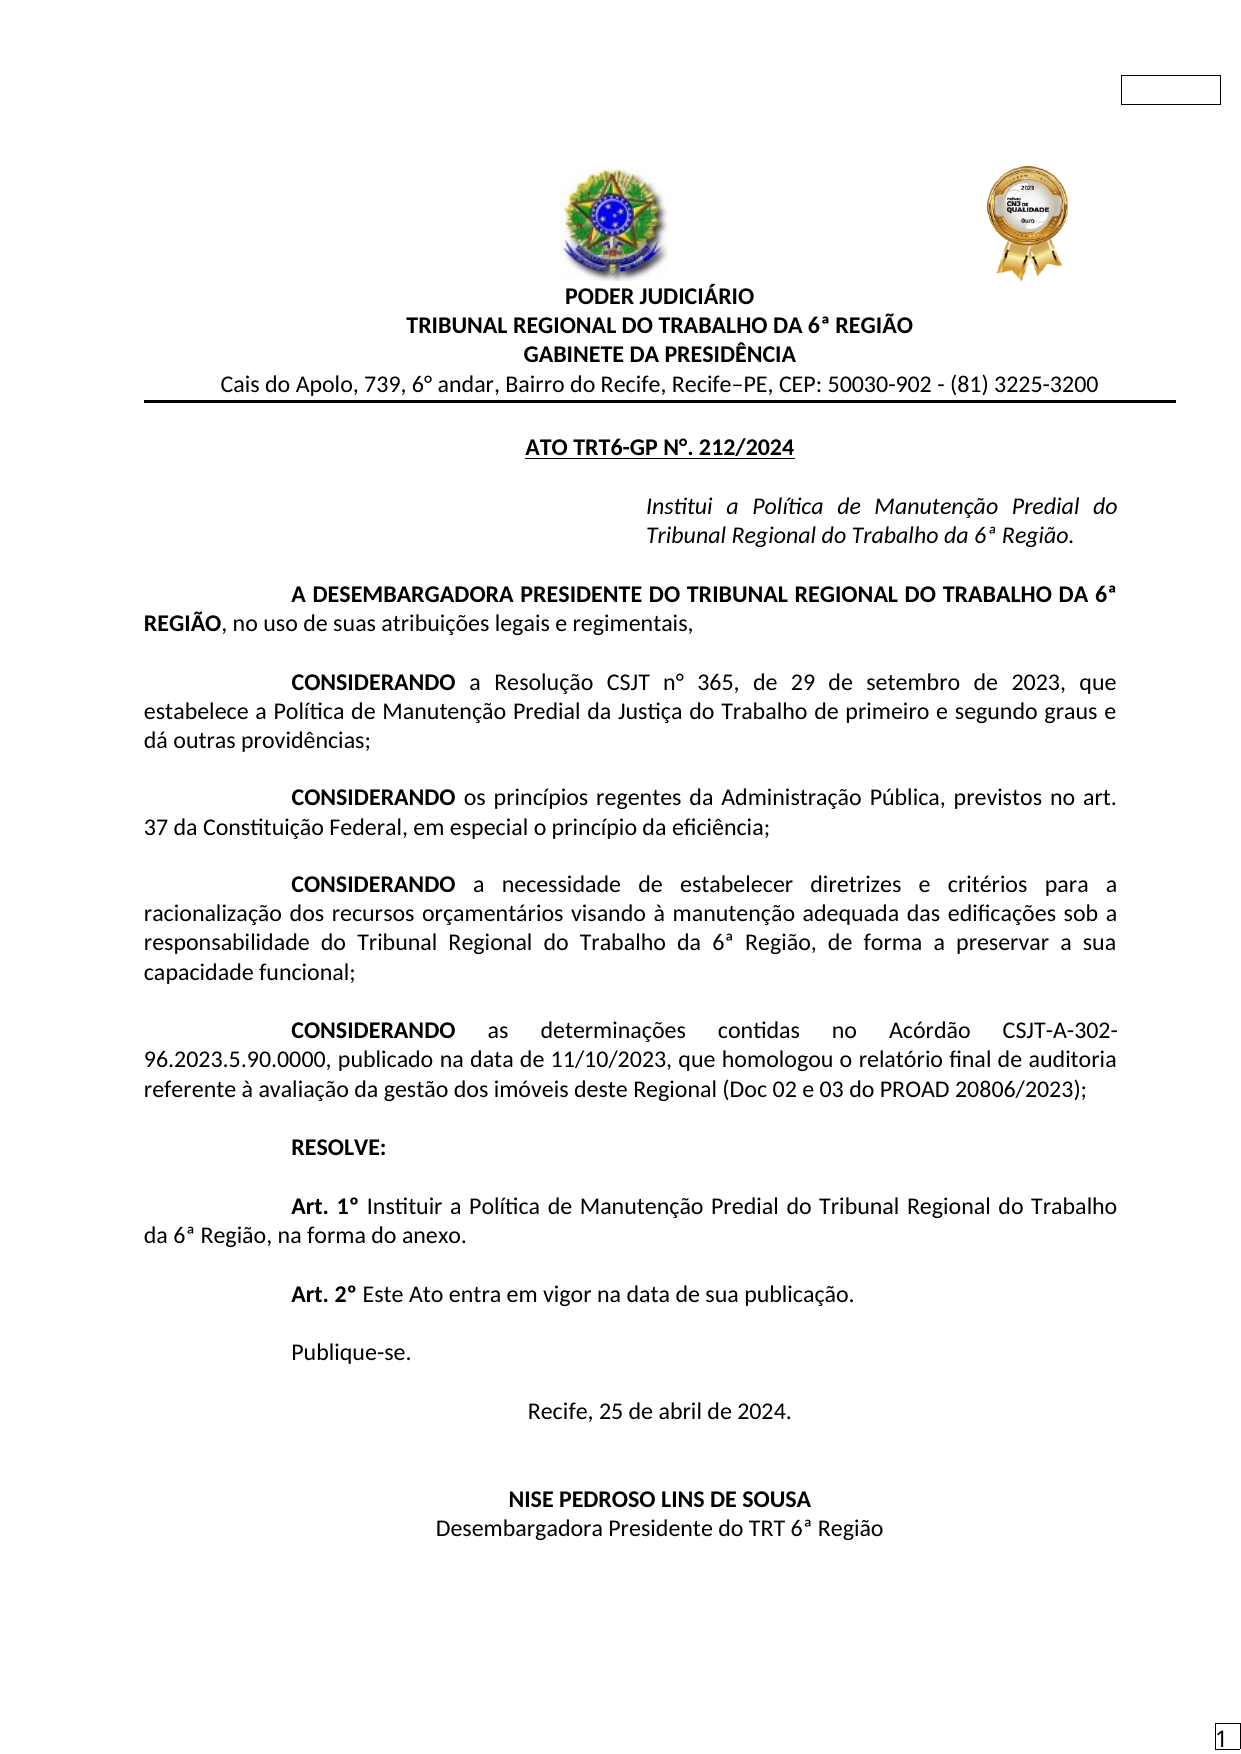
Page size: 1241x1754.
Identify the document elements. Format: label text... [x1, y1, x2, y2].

text ATO TRT6-GP N°. 212/2024 [144, 432, 1176, 462]
text CONSIDERANDO a necessidade de estabelecer diretrizes e critérios para a racionalização dos recursos orçamentários visando à manutenção adequada das edificações sob a responsabilidade do Tribunal Regional do Trabalho da 6ª Região, de forma a preservar a sua capacidade funcional; [144, 869, 1118, 986]
text GABINETE DA PRESIDÊNCIA [144, 339, 1176, 369]
text CONSIDERANDO a Resolução CSJT n° 365, de 29 de setembro de 2023, que estabelece a Política de Manutenção Predial da Justiça do Trabalho de primeiro e segundo graus e dá outras providências; [144, 667, 1118, 754]
text CONSIDERANDO as determinações contidas no Acórdão CSJT-A-302-96.2023.5.90.0000, publicado na data de 11/10/2023, que homologou o relatório final de auditoria referente à avaliação da gestão dos imóveis deste Regional (Doc 02 e 03 do PROAD 20806/2023); [144, 1015, 1118, 1103]
text Recife, 25 de abril de 2024. [144, 1396, 1176, 1425]
text TRIBUNAL REGIONAL DO TRABALHO DA 6ª REGIÃO [144, 310, 1176, 339]
text A DESEMBARGADORA PRESIDENTE DO TRIBUNAL REGIONAL DO TRABALHO DA 6ª REGIÃO, no uso de suas atribuições legais e regimentais, [144, 579, 1118, 637]
text NISE PEDROSO LINS DE SOUSA [144, 1484, 1176, 1513]
text RESOLVE: [144, 1132, 1118, 1162]
text CONSIDERANDO os princípios regentes da Administração Pública, previstos no art. 37 da Constituição Federal, em especial o princípio da eficiência; [144, 782, 1118, 841]
text Cais do Apolo, 739, 6° andar, Bairro do Recife, Recife–PE, CEP: 50030-902 - (81) 3225-3200 [144, 369, 1176, 400]
text Institui a Política de Manutenção Predial do Tribunal Regional do Trabalho da 6ª Região. [646, 491, 1118, 549]
text PODER JUDICIÁRIO [144, 281, 1176, 310]
text Art. 1º Instituir a Política de Manutenção Predial do Tribunal Regional do Trabalho da 6ª Região, na forma do anexo. [144, 1191, 1118, 1249]
text Art. 2º Este Ato entra em vigor na data de sua publicação. [144, 1279, 1118, 1308]
text Publique-se. [144, 1337, 1176, 1367]
picture [560, 169, 669, 281]
text Desembargadora Presidente do TRT 6ª Região [144, 1513, 1176, 1542]
picture [987, 166, 1068, 281]
